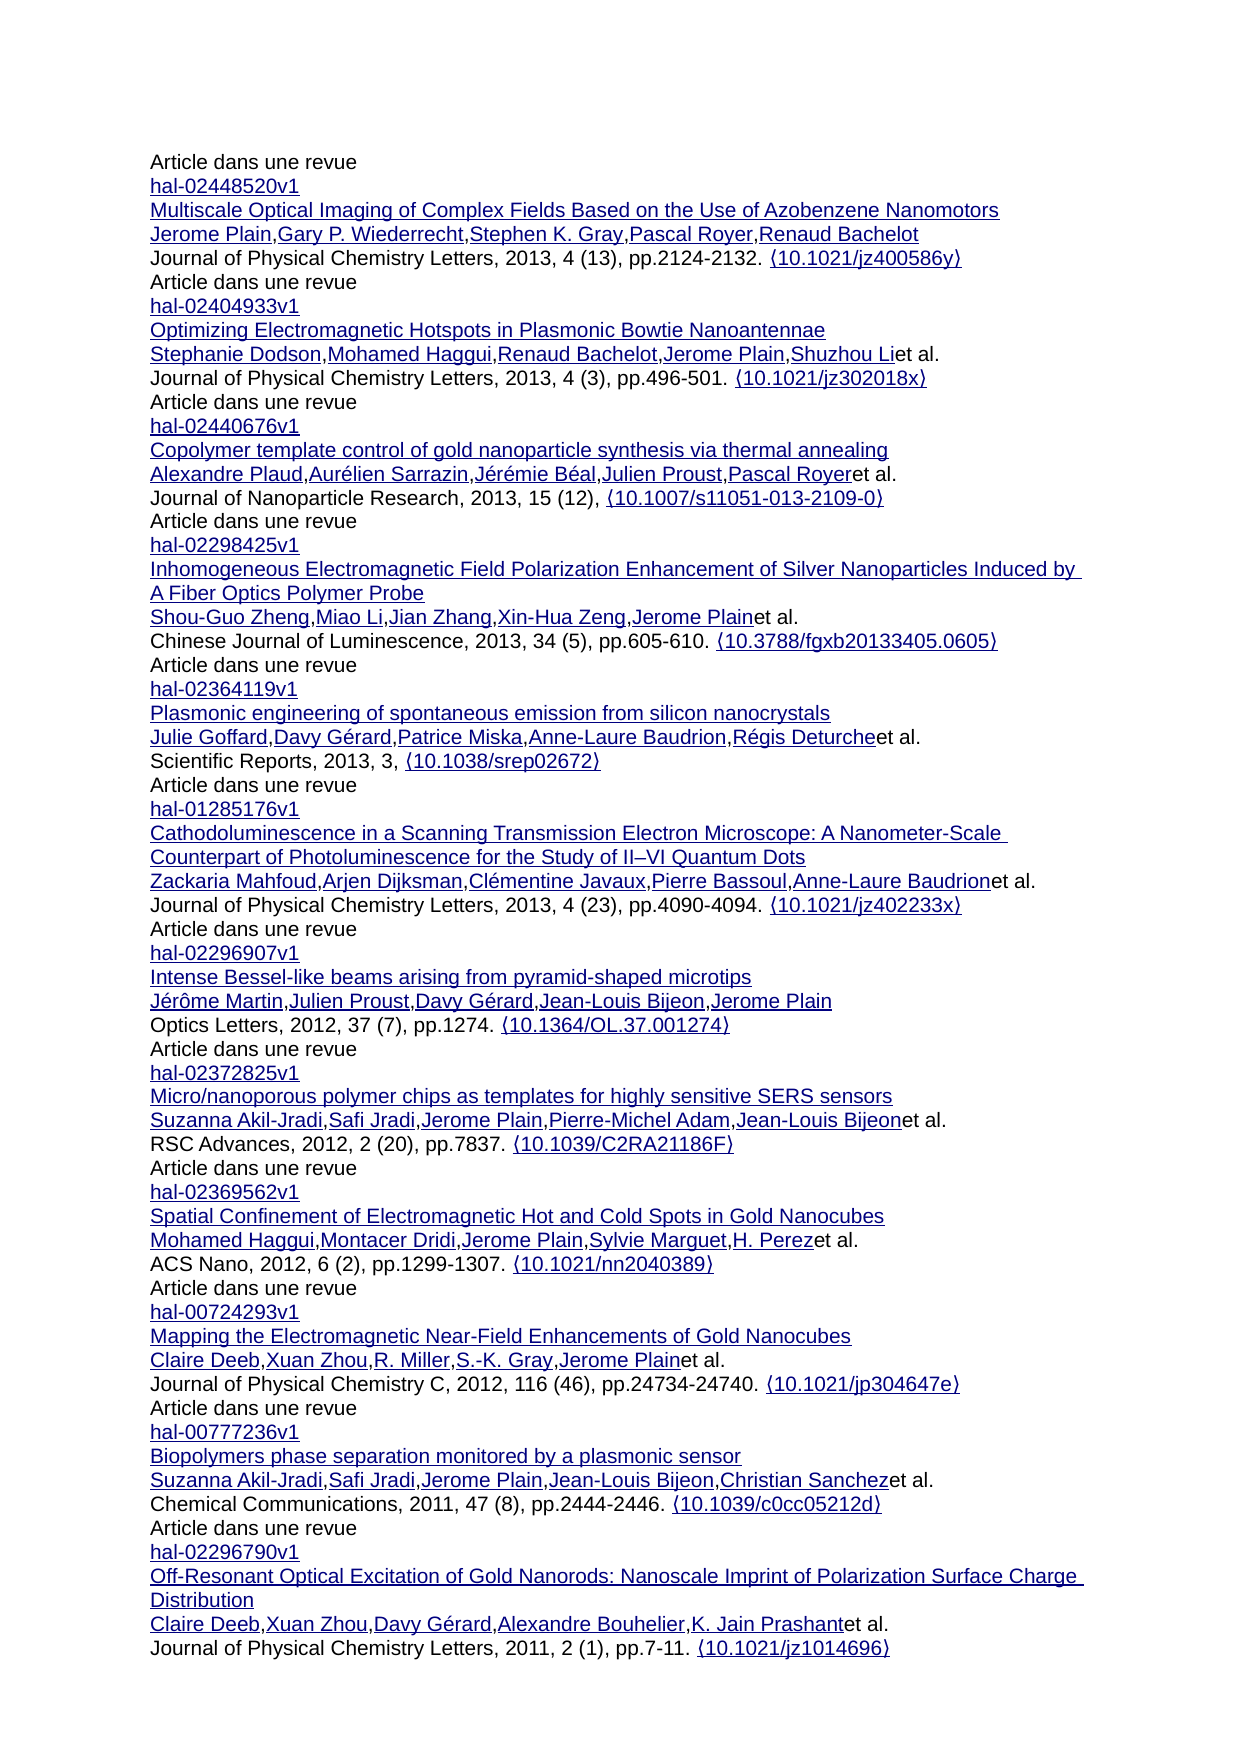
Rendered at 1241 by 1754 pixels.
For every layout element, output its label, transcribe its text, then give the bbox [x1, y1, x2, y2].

table_cell Copolymer template control of gold nanoparticle synthesis via thermal annealing Alexandre Plaud,Aurélien Sarrazin,Jérémie Béal,Julien Proust,Pascal Royeret al. Journal of Nanoparticle Research, 2013, 15 (12), ⟨10.1007/s11051-013-2109-0⟩ Article dans une revue hal-02298425v1 [150, 438, 1090, 557]
table_cell Micro/nanoporous polymer chips as templates for highly sensitive SERS sensors Suzanna Akil-Jradi,Safi Jradi,Jerome Plain,Pierre-Michel Adam,Jean-Louis Bijeonet al. RSC Advances, 2012, 2 (20), pp.7837. ⟨10.1039/C2RA21186F⟩ Article dans une revue hal-02369562v1 [150, 1084, 1090, 1204]
table_cell Spatial Confinement of Electromagnetic Hot and Cold Spots in Gold Nanocubes Mohamed Haggui,Montacer Dridi,Jerome Plain,Sylvie Marguet,H. Perezet al. ACS Nano, 2012, 6 (2), pp.1299-1307. ⟨10.1021/nn2040389⟩ Article dans une revue hal-00724293v1 [150, 1204, 1090, 1324]
table_cell Multiscale Optical Imaging of Complex Fields Based on the Use of Azobenzene Nanomotors Jerome Plain,Gary P. Wiederrecht,Stephen K. Gray,Pascal Royer,Renaud Bachelot Journal of Physical Chemistry Letters, 2013, 4 (13), pp.2124-2132. ⟨10.1021/jz400586y⟩ Article dans une revue hal-02404933v1 [150, 198, 1090, 318]
table_cell Biopolymers phase separation monitored by a plasmonic sensor Suzanna Akil-Jradi,Safi Jradi,Jerome Plain,Jean-Louis Bijeon,Christian Sanchezet al. Chemical Communications, 2011, 47 (8), pp.2444-2446. ⟨10.1039/c0cc05212d⟩ Article dans une revue hal-02296790v1 [150, 1444, 1090, 1563]
table_cell Off-Resonant Optical Excitation of Gold Nanorods: Nanoscale Imprint of Polarization Surface Charge Distribution Claire Deeb,Xuan Zhou,Davy Gérard,Alexandre Bouhelier,K. Jain Prashantet al. Journal of Physical Chemistry Letters, 2011, 2 (1), pp.7-11. ⟨10.1021/jz1014696⟩ [150, 1564, 1090, 1659]
table_cell Cathodoluminescence in a Scanning Transmission Electron Microscope: A Nanometer-Scale Counterpart of Photoluminescence for the Study of II–VI Quantum Dots Zackaria Mahfoud,Arjen Dijksman,Clémentine Javaux,Pierre Bassoul,Anne-Laure Baudrionet al. Journal of Physical Chemistry Letters, 2013, 4 (23), pp.4090-4094. ⟨10.1021/jz402233x⟩ Article dans une revue hal-02296907v1 [150, 821, 1090, 964]
table_cell Intense Bessel-like beams arising from pyramid-shaped microtips Jérôme Martin,Julien Proust,Davy Gérard,Jean-Louis Bijeon,Jerome Plain Optics Letters, 2012, 37 (7), pp.1274. ⟨10.1364/OL.37.001274⟩ Article dans une revue hal-02372825v1 [150, 965, 1090, 1084]
table_cell Mapping the Electromagnetic Near-Field Enhancements of Gold Nanocubes Claire Deeb,Xuan Zhou,R. Miller,S.-K. Gray,Jerome Plainet al. Journal of Physical Chemistry C, 2012, 116 (46), pp.24734-24740. ⟨10.1021/jp304647e⟩ Article dans une revue hal-00777236v1 [150, 1324, 1090, 1444]
table_cell Plasmonic engineering of spontaneous emission from silicon nanocrystals Julie Goffard,Davy Gérard,Patrice Miska,Anne-Laure Baudrion,Régis Deturcheet al. Scientific Reports, 2013, 3, ⟨10.1038/srep02672⟩ Article dans une revue hal-01285176v1 [150, 701, 1090, 821]
table_cell Article dans une revue hal-02448520v1 [150, 150, 1090, 198]
table_cell Inhomogeneous Electromagnetic Field Polarization Enhancement of Silver Nanoparticles Induced by A Fiber Optics Polymer Probe Shou-Guo Zheng,Miao Li,Jian Zhang,Xin-Hua Zeng,Jerome Plainet al. Chinese Journal of Luminescence, 2013, 34 (5), pp.605-610. ⟨10.3788/fgxb20133405.0605⟩ Article dans une revue hal-02364119v1 [150, 557, 1090, 701]
table_cell Optimizing Electromagnetic Hotspots in Plasmonic Bowtie Nanoantennae Stephanie Dodson,Mohamed Haggui,Renaud Bachelot,Jerome Plain,Shuzhou Liet al. Journal of Physical Chemistry Letters, 2013, 4 (3), pp.496-501. ⟨10.1021/jz302018x⟩ Article dans une revue hal-02440676v1 [150, 318, 1090, 437]
